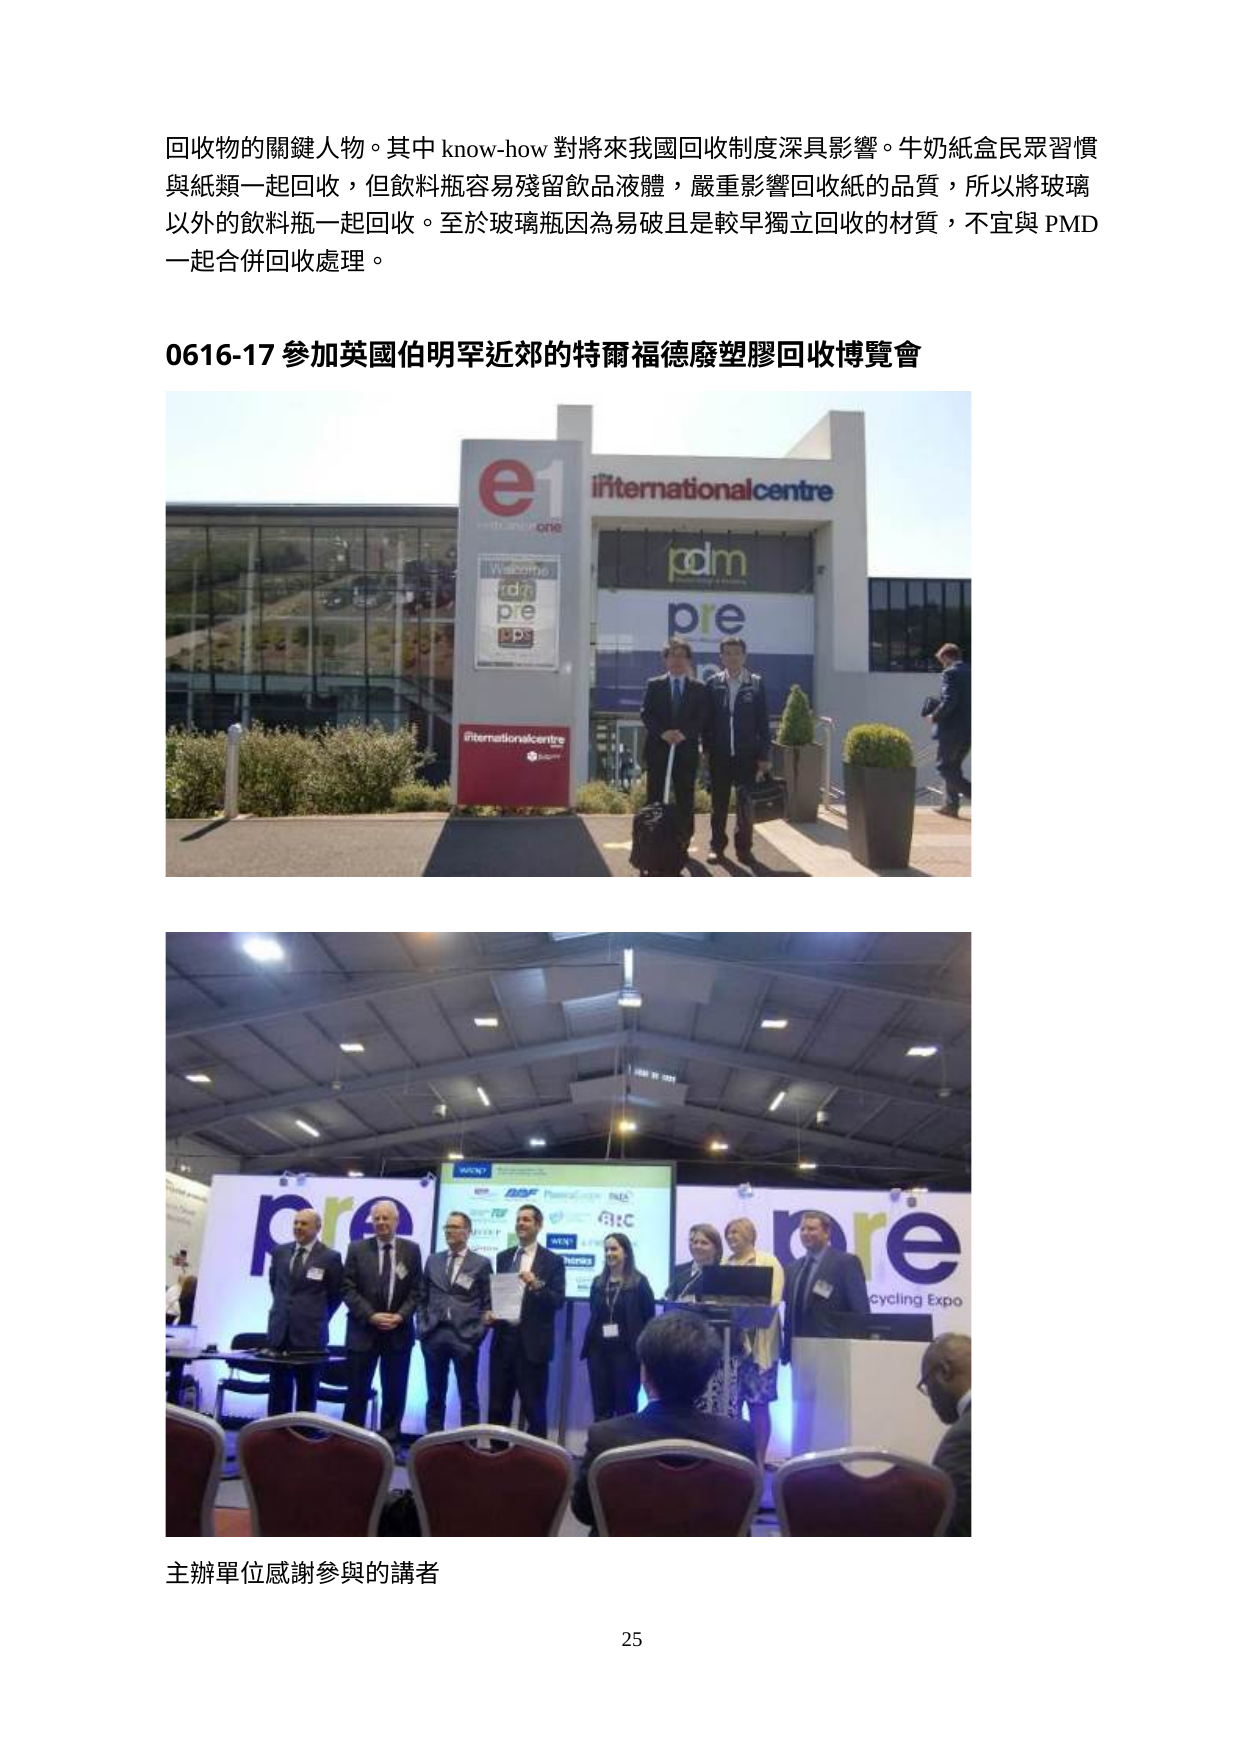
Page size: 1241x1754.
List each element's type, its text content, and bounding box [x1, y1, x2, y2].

text 回收物的關鍵人物。其中know-how對將來我國回收制度深具影響。牛奶紙盒民眾習慣與紙類一起回收，但飲料瓶容易殘留飲品液體，嚴重影響回收紙的品質，所以將玻璃以外的飲料瓶一起回收。至於玻璃瓶因為易破且是較早獨立回收的材質，不宜與PMD一起合併回收處理。 [165, 128, 1098, 278]
text 主辦單位感謝參與的講者 [165, 1553, 1098, 1590]
text 0616-17參加英國伯明罕近郊的特爾福德廢塑膠回收博覽會 [165, 315, 1098, 390]
picture [165, 932, 972, 1537]
picture [165, 391, 972, 877]
